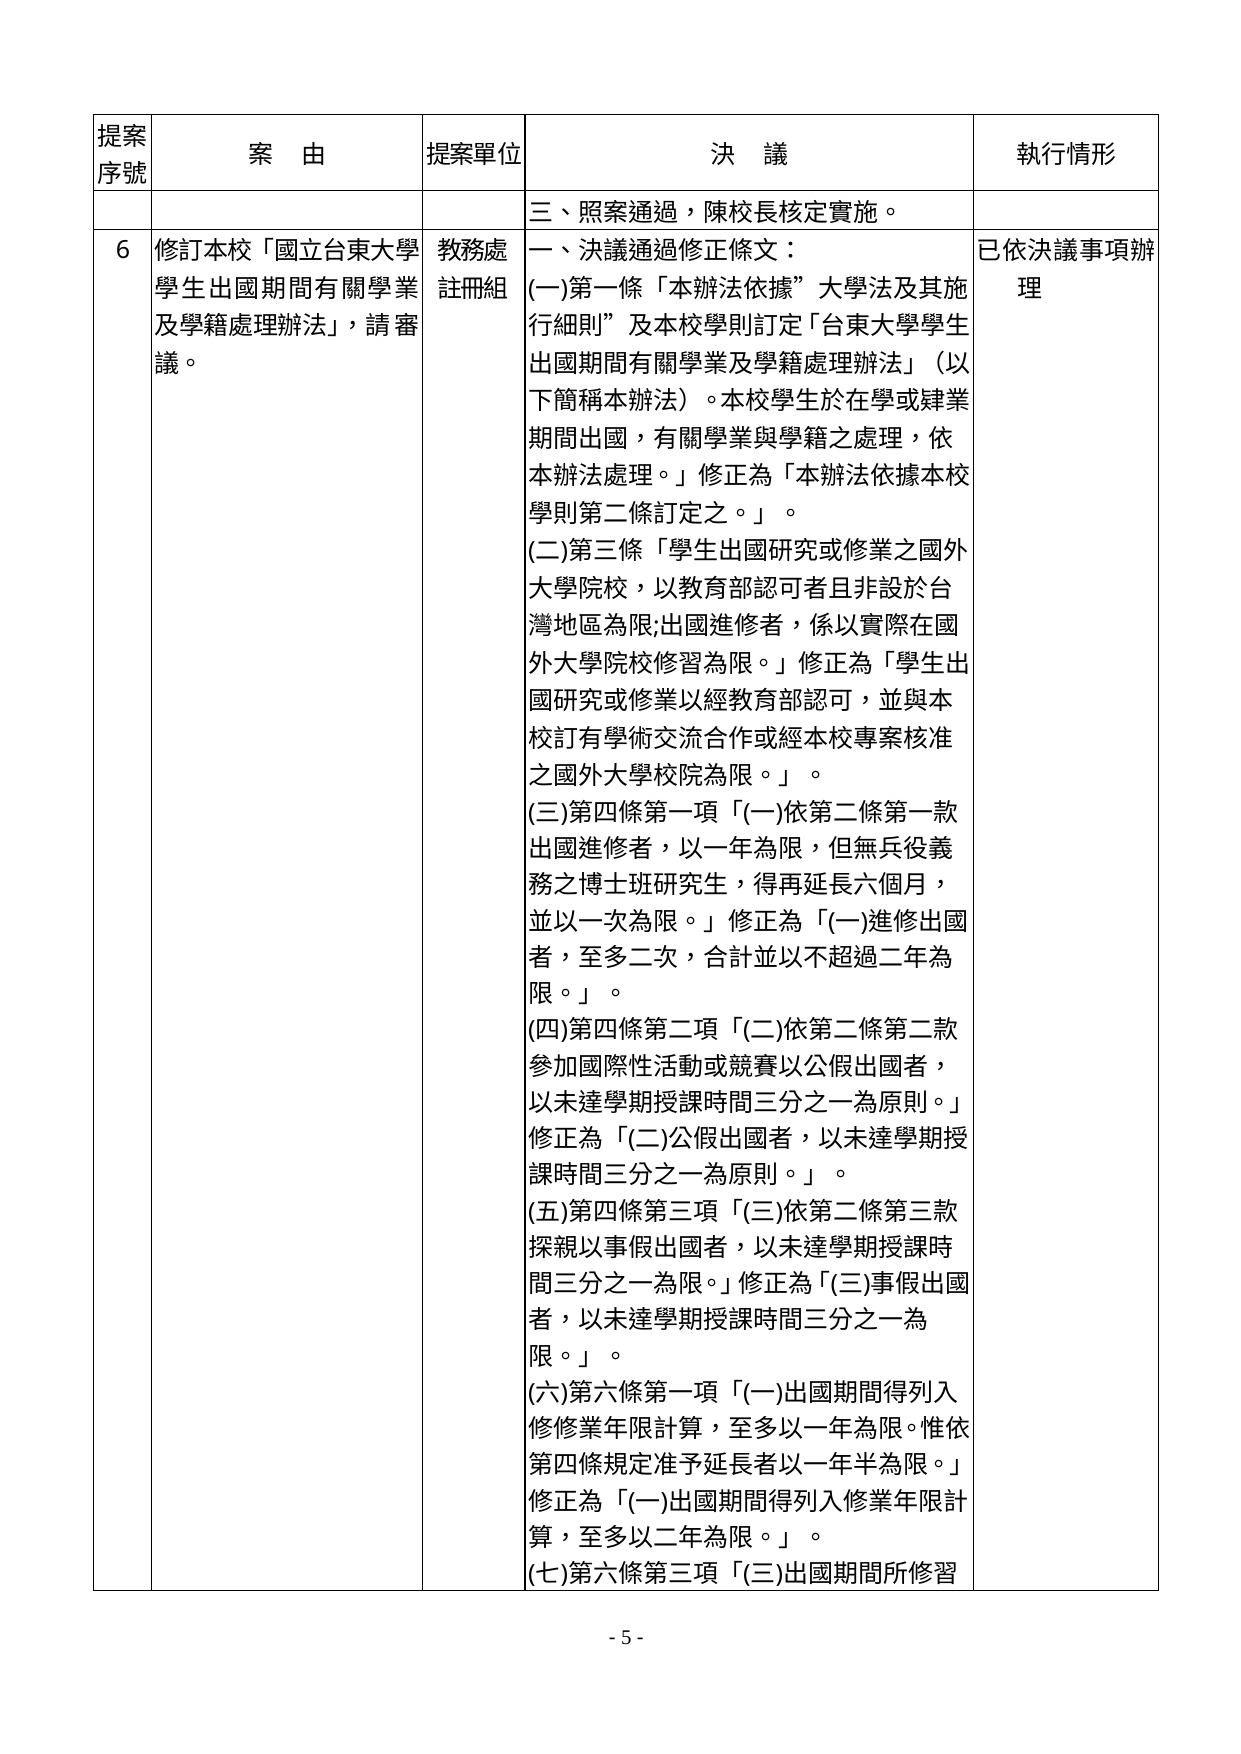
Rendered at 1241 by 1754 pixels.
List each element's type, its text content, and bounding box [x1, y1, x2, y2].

table_cell [974, 191, 1158, 229]
table_cell 已依決議事項辦理 [974, 230, 1158, 1590]
table_cell 6 [94, 230, 151, 1590]
table_cell [152, 191, 422, 229]
table_cell [94, 191, 151, 229]
table_cell 修訂本校「國立台東大學學生出國期間有關學業及學籍處理辦法」，請 審議。 [152, 230, 422, 1590]
table_cell 教務處 課務組 [423, 191, 524, 229]
table_header 案 由 [152, 115, 422, 190]
table_header 提案單位 [423, 115, 524, 190]
table_cell 一、決議通過修正條文： (一)第一條「本辦法依據”大學法及其施行細則”及本校學則訂定「台東大學學生出國期間有關學業及學籍處理辦法」（以下簡稱本辦法）。本校學生於在學或肄業期間出國，有關學業與學籍之處理，依本辦法處理。」修正為「本辦法依據本校學則第二條訂定之。」。 (二)第三條「學生出國研究或修業之國外大學院校，以教育部認可者且非設於台灣地區為限;出國進修者，係以實際在國外大學院校修習為限。」修正為「學生出國研究或修業以經教育部認可，並與本校訂有學術交流合作或經本校專案核准之國外大學校院為限。」。 (三)第四條第一項「(一)依第二條第一款出國進修者，以一年為限，但無兵役義務之博士班研究生，得再延長六個月，並以一次為限。」修正為「(一)進修出國者，至多二次，合計並以不超過二年為限。」。 (四)第四條第二項「(二)依第二條第二款參加國際性活動或競賽以公假出國者，以未達學期授課時間三分之一為原則。」修正為「(二)公假出國者，以未達學期授課時間三分之一為原則。」。 (五)第四條第三項「(三)依第二條第三款探親以事假出國者，以未達學期授課時間三分之一為限。」修正為「(三)事假出國者，以未達學期授課時間三分之一為限。」。 (六)第六條第一項「(一)出國期間得列入修修業年限計算，至多以一年為限。惟依第四條規定准予延長者以一年半為限。」修正為「(一)出國期間得列入修業年限計算，至多以二年為限。」。 (七)第六條第三項「(三)出國期間所修習 [526, 230, 973, 1590]
table_header 決 議 [526, 115, 973, 190]
table_cell 教務處 註冊組 [423, 230, 524, 1590]
table_cell 一、決議通過修正條文： (一)第三條「本辦法適用對象如下：一、學士班：限二年級（含）以上學生申請(休學生不得提出申請)。二、碩、博士班：限一年級下學期（含）以上至四年級（含）以下學生申請。」修正為「本辦法適用對象如下：本校學生(不含進修部)」。 (二)第五條「學生至國外大學選修課程至多二次，合計並以不超過二年為限。出國選修課程期間，仍應辦理本校註冊手續並繳交學費。」修正為「學生至國外大學選修課程至多二次，合計並以不超過二年為限。出國選修課程期間，仍應辦理本校註冊手續並繳交學費，返國後仍須回本校就學一學期(含)以上。」。 (三)第六條第二項「二、學生修課期滿，應申請具國外大學所修習之全部科目及學分數之正式成績單或成績證明。於返國後二個月內送註冊組並登錄於本校成績總表。」修正為「二、學生修課期滿，應申請具國外大學所修習之全部科目及學分數之正式成績單或成績證明，依本校 學分抵免辦法辦理抵免。」。 二、經本校人事室、秘書室的行政會議紀錄，將「本辦法經教務會議通過，陳請校長核定後實施，修正時亦同。」修正為「本辦法經本校教務會議審議通過，校長核定後實施，修正時亦同。」。 三、照案通過，陳校長核定實施。 [526, 191, 973, 229]
table_header 提案序號 [94, 115, 151, 190]
table_header 執行情形 [974, 115, 1158, 190]
